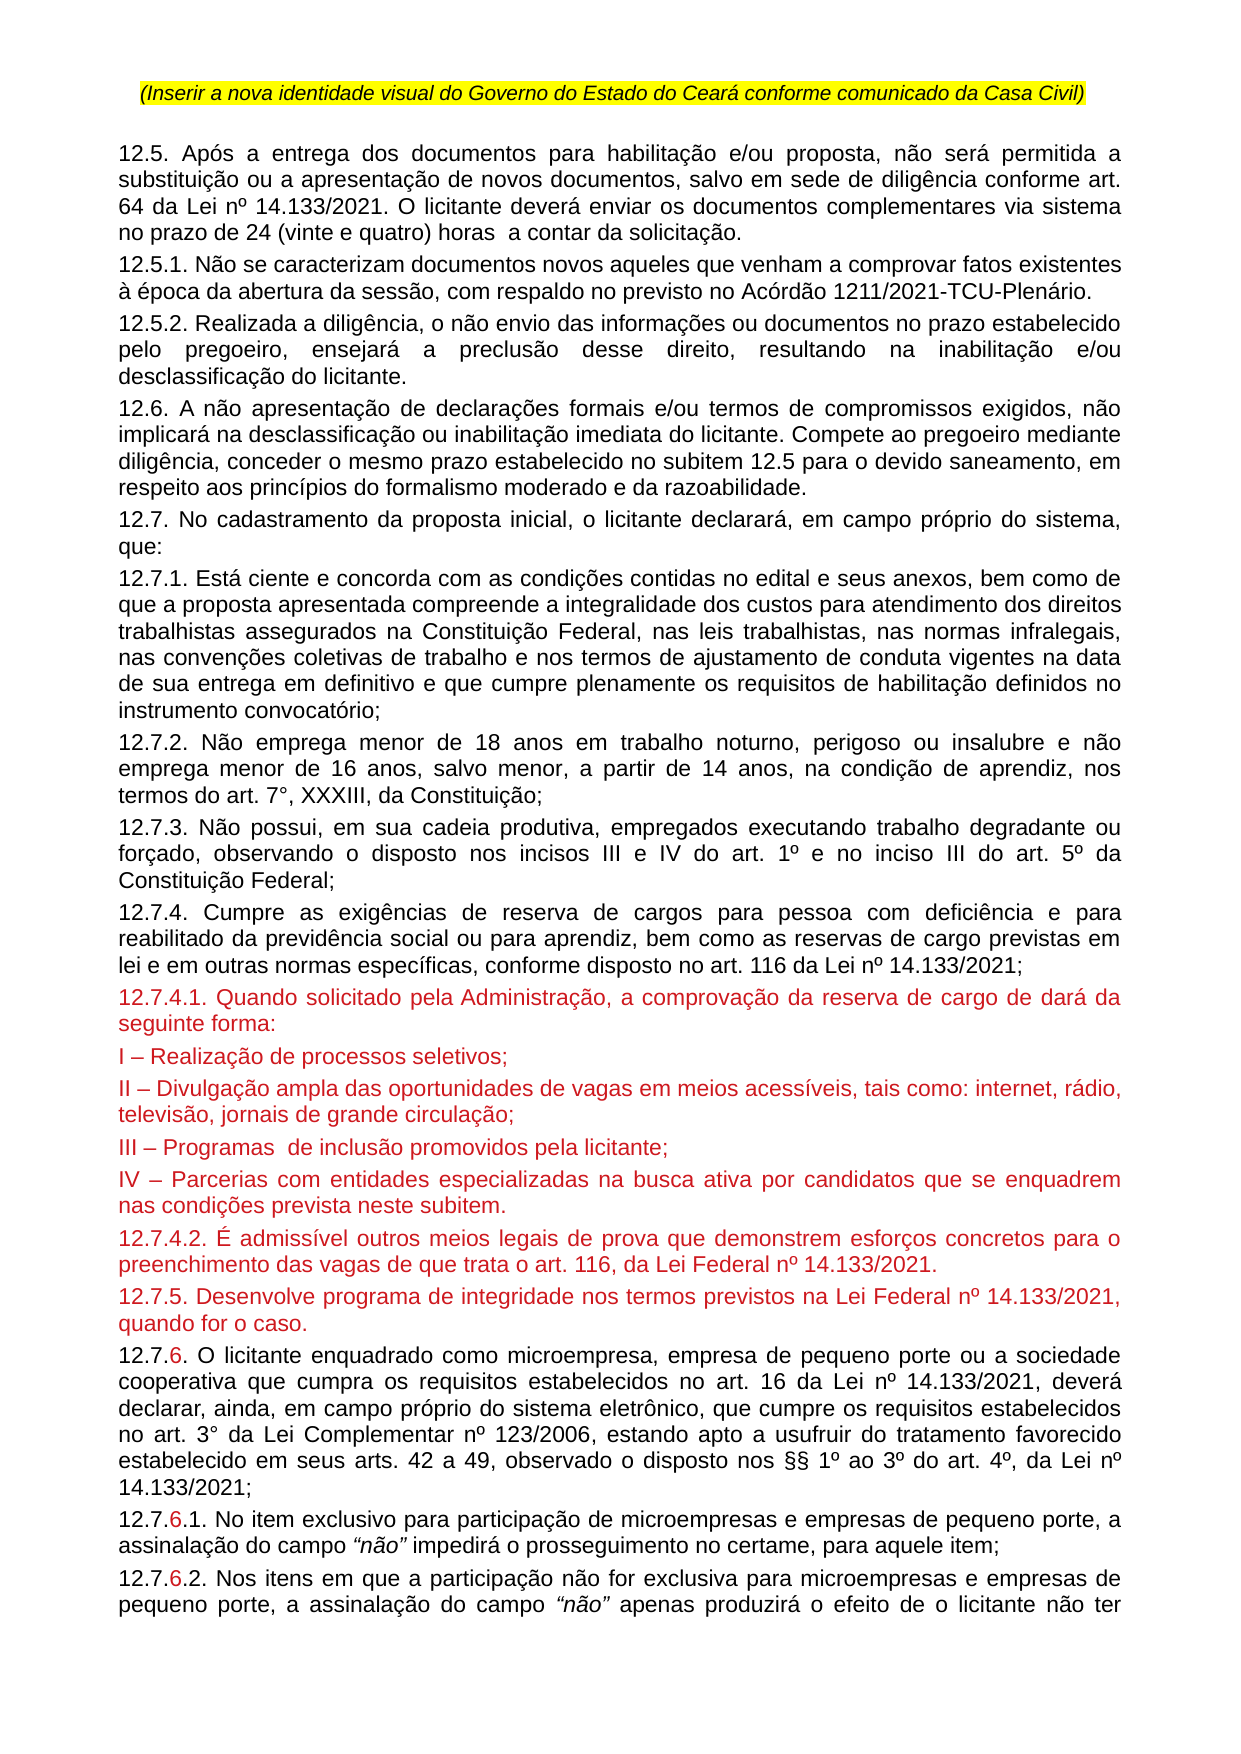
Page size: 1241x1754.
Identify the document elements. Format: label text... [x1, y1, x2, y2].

text IV – Parcerias com entidades especializadas na busca ativa por candidatos que se enquadrem nas condições prevista neste subitem. [118, 1166, 1122, 1218]
text 12.6. A não apresentação de declarações formais e/ou termos de compromissos exigidos, não implicará na desclassificação ou inabilitação imediata do licitante. Compete ao pregoeiro mediante diligência, conceder o mesmo prazo estabelecido no subitem 12.5 para o devido saneamento, em respeito aos princípios do formalismo moderado e da razoabilidade. [118, 395, 1122, 500]
text 12.7. No cadastramento da proposta inicial, o licitante declarará, em campo próprio do sistema, que: [118, 506, 1122, 559]
text 12.5.2. Realizada a diligência, o não envio das informações ou documentos no prazo estabelecido pelo pregoeiro, ensejará a preclusão desse direito, resultando na inabilitação e/ou desclassificação do licitante. [118, 310, 1122, 389]
text 12.5. Após a entrega dos documentos para habilitação e/ou proposta, não será permitida a substituição ou a apresentação de novos documentos, salvo em sede de diligência conforme art. 64 da Lei nº 14.133/2021. O licitante deverá enviar os documentos complementares via sistema no prazo de 24 (vinte e quatro) horas a contar da solicitação. [118, 140, 1122, 245]
text 12.7.3. Não possui, em sua cadeia produtiva, empregados executando trabalho degradante ou forçado, observando o disposto nos incisos III e IV do art. 1º e no inciso III do art. 5º da Constituição Federal; [118, 814, 1122, 893]
text III – Programas de inclusão promovidos pela licitante; [118, 1133, 1122, 1160]
text 12.7.6.2. Nos itens em que a participação não for exclusiva para microempresas e empresas de pequeno porte, a assinalação do campo “não” apenas produzirá o efeito de o licitante não ter [118, 1564, 1122, 1617]
text 12.7.4.1. Quando solicitado pela Administração, a comprovação da reserva de cargo de dará da seguinte forma: [118, 984, 1122, 1037]
text 12.7.6. O licitante enquadrado como microempresa, empresa de pequeno porte ou a sociedade cooperativa que cumpra os requisitos estabelecidos no art. 16 da Lei nº 14.133/2021, deverá declarar, ainda, em campo próprio do sistema eletrônico, que cumpre os requisitos estabelecidos no art. 3° da Lei Complementar nº 123/2006, estando apto a usufruir do tratamento favorecido estabelecido em seus arts. 42 a 49, observado o disposto nos §§ 1º ao 3º do art. 4º, da Lei nº 14.133/2021; [118, 1342, 1122, 1500]
text 12.7.2. Não emprega menor de 18 anos em trabalho noturno, perigoso ou insalubre e não emprega menor de 16 anos, salvo menor, a partir de 14 anos, na condição de aprendiz, nos termos do art. 7°, XXXIII, da Constituição; [118, 729, 1122, 808]
text 12.7.4. Cumpre as exigências de reserva de cargos para pessoa com deficiência e para reabilitado da previdência social ou para aprendiz, bem como as reservas de cargo previstas em lei e em outras normas específicas, conforme disposto no art. 116 da Lei nº 14.133/2021; [118, 899, 1122, 978]
text I – Realização de processos seletivos; [118, 1043, 1122, 1069]
text 12.7.6.1. No item exclusivo para participação de microempresas e empresas de pequeno porte, a assinalação do campo “não” impedirá o prosseguimento no certame, para aquele item; [118, 1506, 1122, 1558]
text 12.7.1. Está ciente e concorda com as condições contidas no edital e seus anexos, bem como de que a proposta apresentada compreende a integralidade dos custos para atendimento dos direitos trabalhistas assegurados na Constituição Federal, nas leis trabalhistas, nas normas infralegais, nas convenções coletivas de trabalho e nos termos de ajustamento de conduta vigentes na data de sua entrega em definitivo e que cumpre plenamente os requisitos de habilitação definidos no instrumento convocatório; [118, 565, 1122, 723]
text II – Divulgação ampla das oportunidades de vagas em meios acessíveis, tais como: internet, rádio, televisão, jornais de grande circulação; [118, 1075, 1122, 1128]
text 12.7.5. Desenvolve programa de integridade nos termos previstos na Lei Federal nº 14.133/2021, quando for o caso. [118, 1283, 1122, 1336]
text 12.5.1. Não se caracterizam documentos novos aqueles que venham a comprovar fatos existentes à época da abertura da sessão, com respaldo no previsto no Acórdão 1211/2021-TCU-Plenário. [118, 251, 1122, 304]
text 12.7.4.2. É admissível outros meios legais de prova que demonstrem esforços concretos para o preenchimento das vagas de que trata o art. 116, da Lei Federal nº 14.133/2021. [118, 1224, 1122, 1277]
